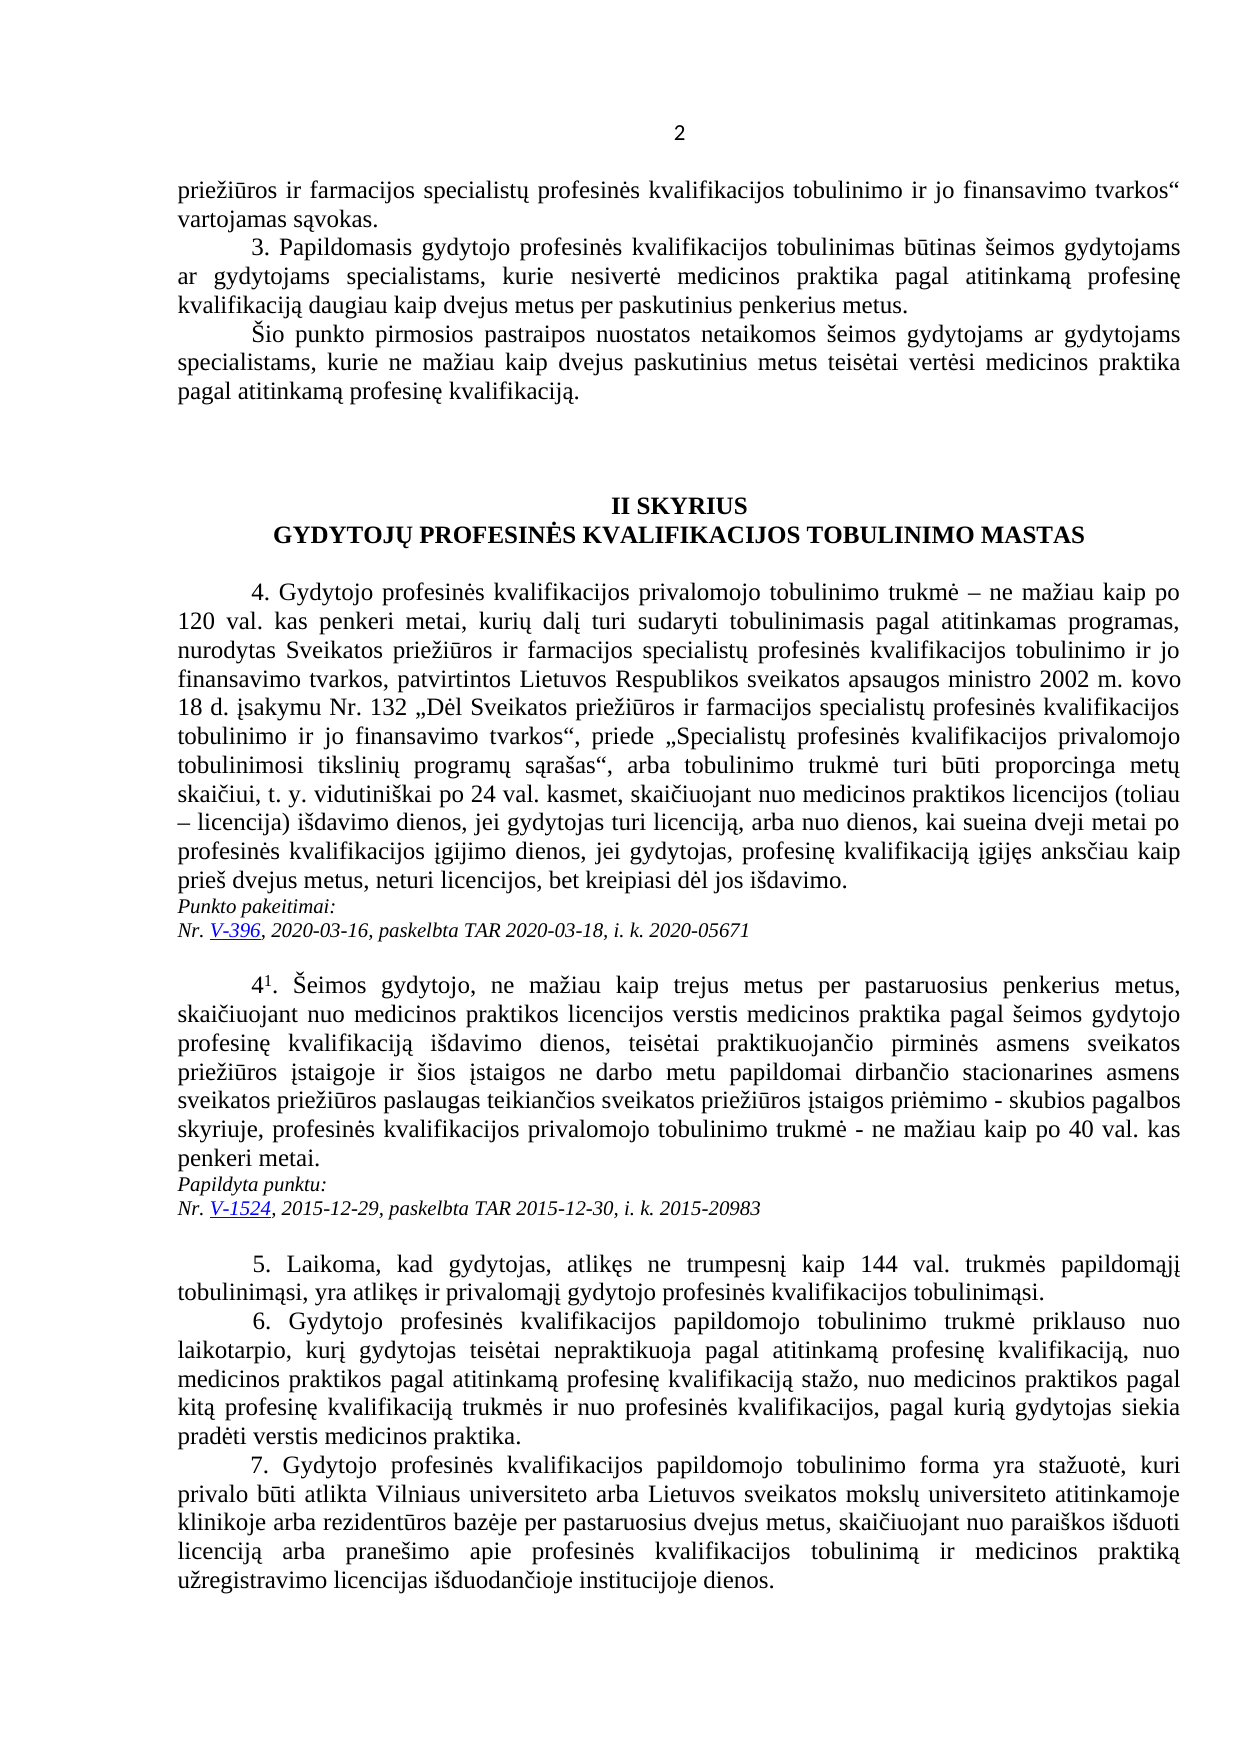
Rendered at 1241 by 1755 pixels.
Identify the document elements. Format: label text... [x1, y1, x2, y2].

text II SKYRIUS [177, 491, 1181, 520]
text Šio punkto pirmosios pastraipos nuostatos netaikomos šeimos gydytojams ar gydytojams specialistams, kurie ne mažiau kaip dvejus paskutinius metus teisėtai vertėsi medicinos praktika pagal atitinkamą profesinę kvalifikaciją. [177, 319, 1181, 405]
text 5. Laikoma, kad gydytojas, atlikęs ne trumpesnį kaip 144 val. trukmės papildomąjį tobulinimąsi, yra atlikęs ir privalomąjį gydytojo profesinės kvalifikacijos tobulinimąsi. [177, 1249, 1181, 1306]
text 3. Papildomasis gydytojo profesinės kvalifikacijos tobulinimas būtinas šeimos gydytojams ar gydytojams specialistams, kurie nesivertė medicinos praktika pagal atitinkamą profesinę kvalifikaciją daugiau kaip dvejus metus per paskutinius penkerius metus. [177, 232, 1181, 319]
text Papildyta punktu: [177, 1172, 1181, 1196]
text priežiūros ir farmacijos specialistų profesinės kvalifikacijos tobulinimo ir jo finansavimo tvarkos“ vartojamas sąvokas. [177, 175, 1181, 232]
text GYDYTOJŲ PROFESINĖS KVALIFIKACIJOS TOBULINIMO MASTAS [177, 520, 1181, 549]
text Nr. V-1524, 2015-12-29, paskelbta TAR 2015-12-30, i. k. 2015-20983 [177, 1196, 1181, 1220]
text Punkto pakeitimai: [177, 894, 1181, 918]
text 6. Gydytojo profesinės kvalifikacijos papildomojo tobulinimo trukmė priklauso nuo laikotarpio, kurį gydytojas teisėtai nepraktikuoja pagal atitinkamą profesinę kvalifikaciją, nuo medicinos praktikos pagal atitinkamą profesinę kvalifikaciją stažo, nuo medicinos praktikos pagal kitą profesinę kvalifikaciją trukmės ir nuo profesinės kvalifikacijos, pagal kurią gydytojas siekia pradėti verstis medicinos praktika. [177, 1306, 1181, 1450]
text 41. Šeimos gydytojo, ne mažiau kaip trejus metus per pastaruosius penkerius metus, skaičiuojant nuo medicinos praktikos licencijos verstis medicinos praktika pagal šeimos gydytojo profesinę kvalifikaciją išdavimo dienos, teisėtai praktikuojančio pirminės asmens sveikatos priežiūros įstaigoje ir šios įstaigos ne darbo metu papildomai dirbančio stacionarines asmens sveikatos priežiūros paslaugas teikiančios sveikatos priežiūros įstaigos priėmimo - skubios pagalbos skyriuje, profesinės kvalifikacijos privalomojo tobulinimo trukmė - ne mažiau kaip po 40 val. kas penkeri metai. [177, 971, 1181, 1172]
text 7. Gydytojo profesinės kvalifikacijos papildomojo tobulinimo forma yra stažuotė, kuri privalo būti atlikta Vilniaus universiteto arba Lietuvos sveikatos mokslų universiteto atitinkamoje klinikoje arba rezidentūros bazėje per pastaruosius dvejus metus, skaičiuojant nuo paraiškos išduoti licenciją arba pranešimo apie profesinės kvalifikacijos tobulinimą ir medicinos praktiką užregistravimo licencijas išduodančioje institucijoje dienos. [177, 1450, 1181, 1594]
text 4. Gydytojo profesinės kvalifikacijos privalomojo tobulinimo trukmė – ne mažiau kaip po 120 val. kas penkeri metai, kurių dalį turi sudaryti tobulinimasis pagal atitinkamas programas, nurodytas Sveikatos priežiūros ir farmacijos specialistų profesinės kvalifikacijos tobulinimo ir jo finansavimo tvarkos, patvirtintos Lietuvos Respublikos sveikatos apsaugos ministro 2002 m. kovo 18 d. įsakymu Nr. 132 „Dėl Sveikatos priežiūros ir farmacijos specialistų profesinės kvalifikacijos tobulinimo ir jo finansavimo tvarkos“, priede „Specialistų profesinės kvalifikacijos privalomojo tobulinimosi tikslinių programų sąrašas“, arba tobulinimo trukmė turi būti proporcinga metų skaičiui, t. y. vidutiniškai po 24 val. kasmet, skaičiuojant nuo medicinos praktikos licencijos (toliau – licencija) išdavimo dienos, jei gydytojas turi licenciją, arba nuo dienos, kai sueina dveji metai po profesinės kvalifikacijos įgijimo dienos, jei gydytojas, profesinę kvalifikaciją įgijęs anksčiau kaip prieš dvejus metus, neturi licencijos, bet kreipiasi dėl jos išdavimo. [177, 577, 1181, 894]
text Nr. V-396, 2020-03-16, paskelbta TAR 2020-03-18, i. k. 2020-05671 [177, 918, 1181, 942]
